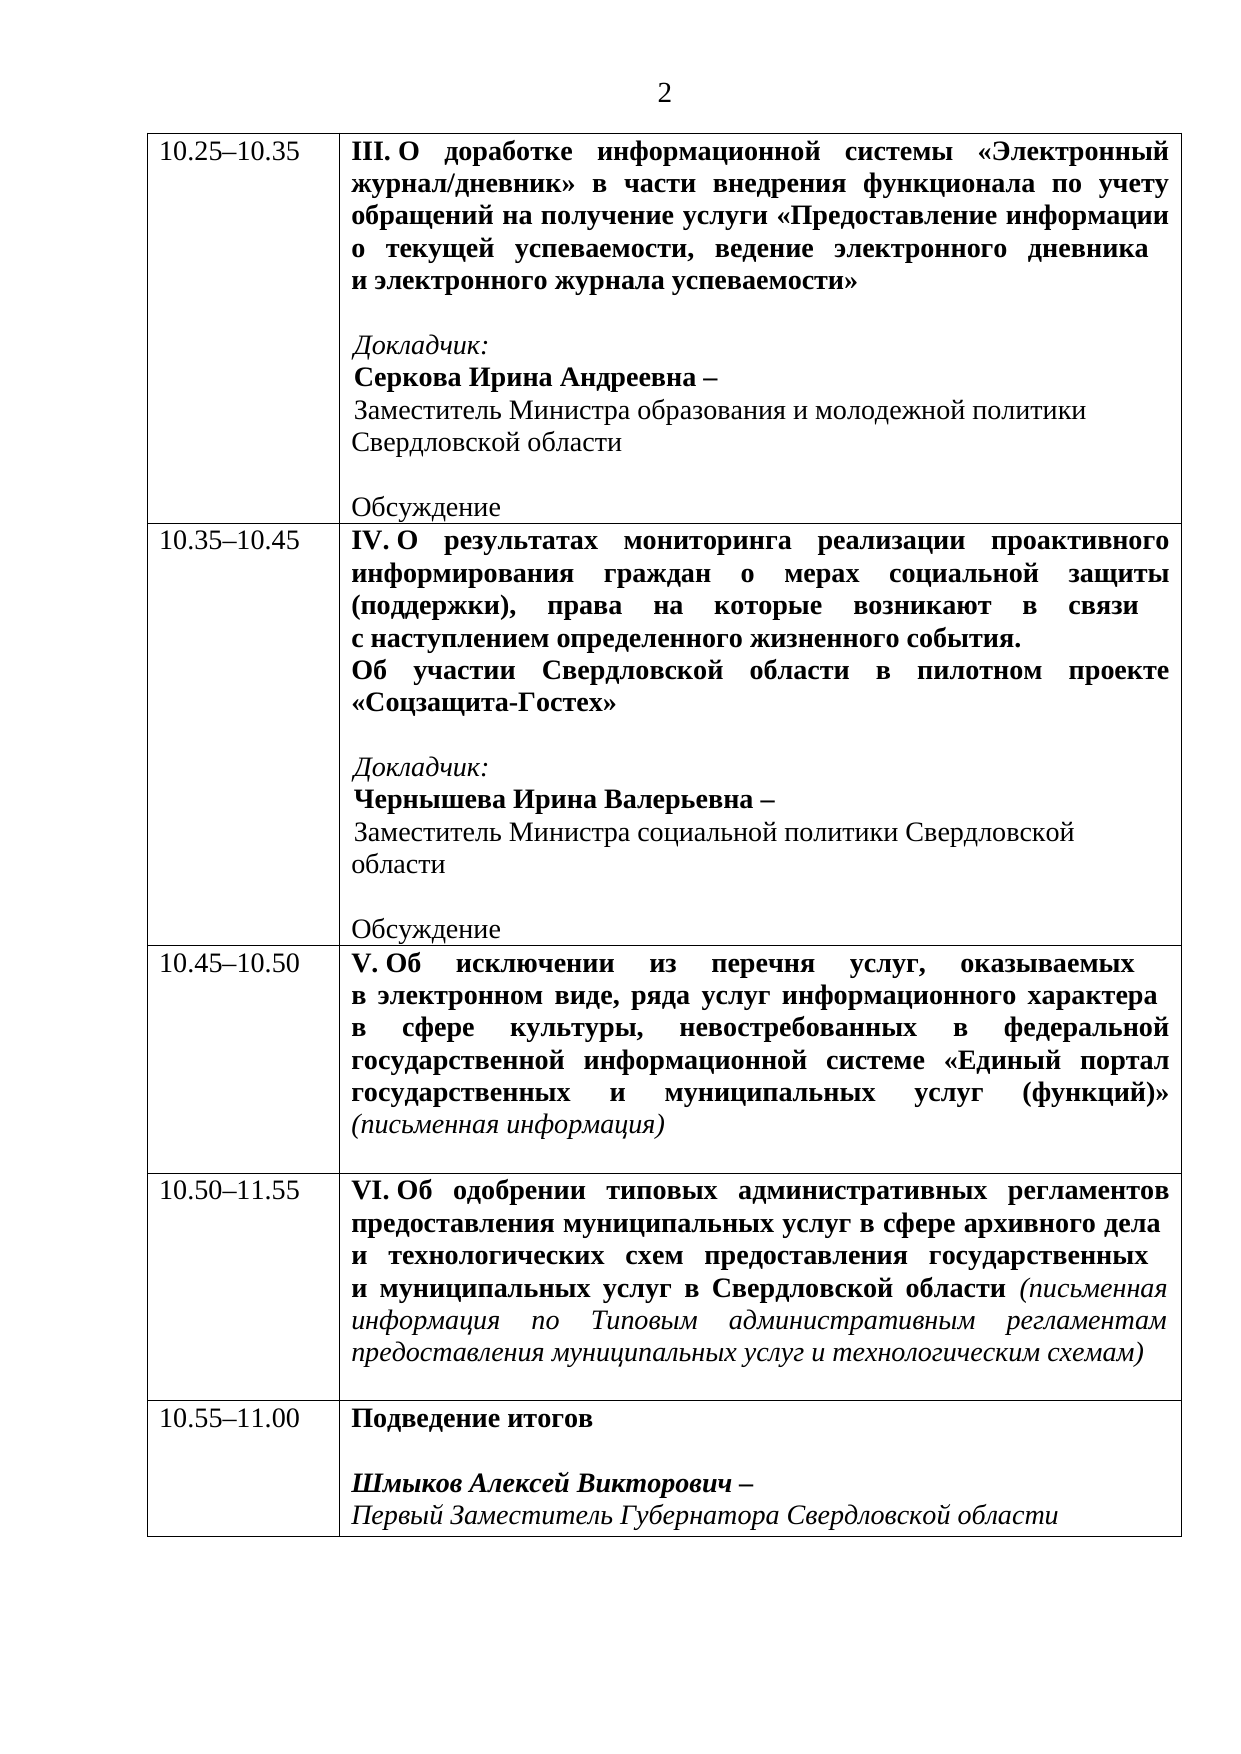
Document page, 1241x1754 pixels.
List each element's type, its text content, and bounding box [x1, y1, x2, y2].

table_cell 10.55–11.00 [148, 1401, 339, 1536]
table_cell III. О доработке информационной системы «Электронный журнал/дневник» в части внедрения функционала по учету обращений на получение услуги «Предоставление информации о текущей успеваемости, ведение электронного дневника и электронного журнала успеваемости» Докладчик: Серкова Ирина Андреевна – Заместитель Министра образования и молодежной политики Свердловской области Обсуждение [340, 134, 1181, 522]
table_cell 10.25–10.35 [148, 134, 339, 522]
table_cell 10.45–10.50 [148, 946, 339, 1172]
table_cell 10.35–10.45 [148, 524, 339, 944]
table_cell Подведение итогов Шмыков Алексей Викторович – Первый Заместитель Губернатора Свердловской области [340, 1401, 1181, 1536]
table_cell V. Об исключении из перечня услуг, оказываемых в электронном виде, ряда услуг информационного характера в сфере культуры, невостребованных в федеральной государственной информационной системе «Единый портал государственных и муниципальных услуг (функций)» (письменная информация) [340, 946, 1181, 1172]
table_cell VI. Об одобрении типовых административных регламентов предоставления муниципальных услуг в сфере архивного дела и технологических схем предоставления государственных и муниципальных услуг в Свердловской области (письменная информация по Типовым административным регламентам предоставления муниципальных услуг и технологическим схемам) [340, 1174, 1181, 1400]
table_cell 10.50–11.55 [148, 1174, 339, 1400]
table_cell IV. О результатах мониторинга реализации проактивного информирования граждан о мерах социальной защиты (поддержки), права на которые возникают в связи с наступлением определенного жизненного события. Об участии Свердловской области в пилотном проекте «Соцзащита-Гостех» Докладчик: Чернышева Ирина Валерьевна – Заместитель Министра социальной политики Свердловской области Обсуждение [340, 524, 1181, 944]
